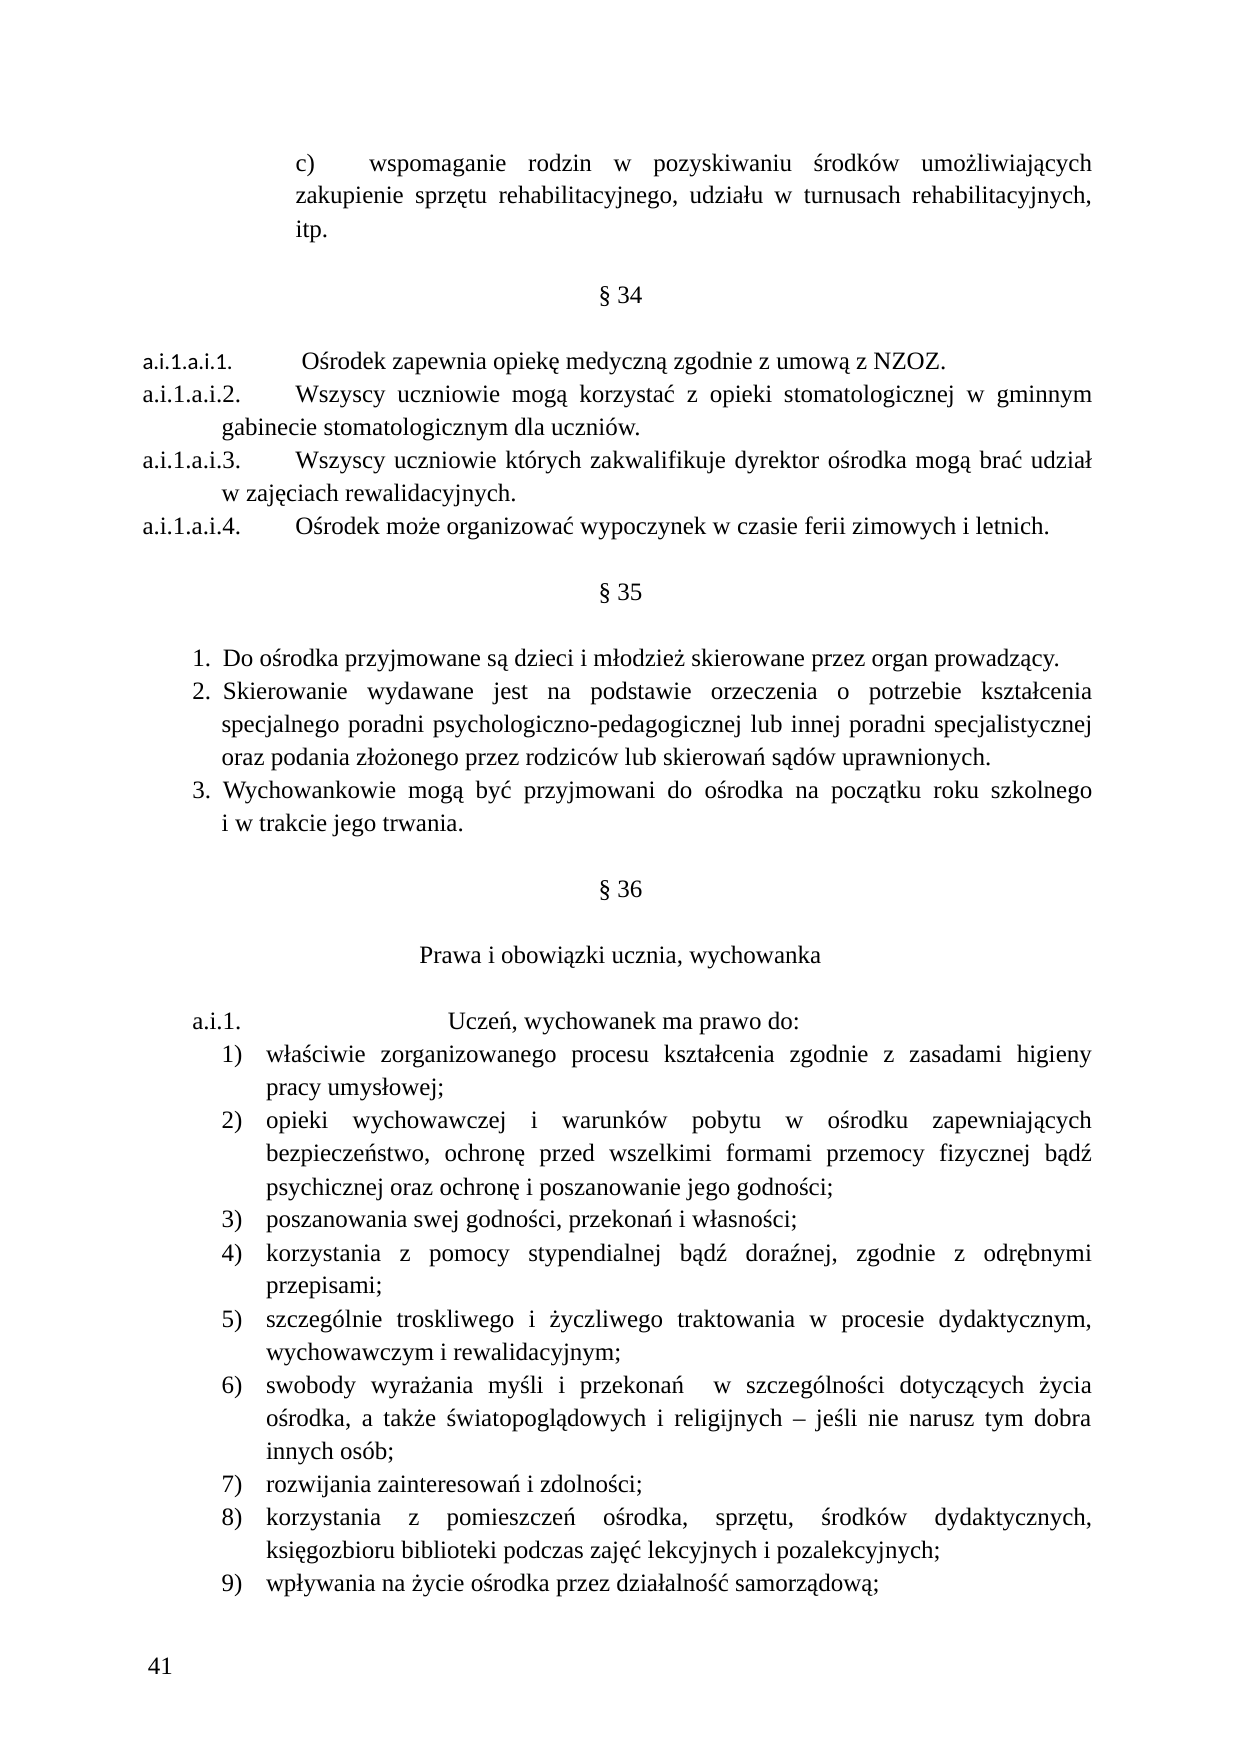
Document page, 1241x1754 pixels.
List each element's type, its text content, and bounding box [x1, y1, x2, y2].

list Do ośrodka przyjmowane są dzieci i młodzież skierowane przez organ prowadzący. [192, 643, 1093, 672]
list właściwie zorganizowanego procesu kształcenia zgodnie z zasadami higieny pracy umysłowej; [221, 1039, 1093, 1101]
list Wszyscy uczniowie których zakwalifikuje dyrektor ośrodka mogą brać udział w zajęciach rewalidacyjnych. [142, 445, 1093, 507]
list wspomaganie rodzin w pozyskiwaniu środków umożliwiających zakupienie sprzętu rehabilitacyjnego, udziału w turnusach rehabilitacyjnych, itp. [295, 148, 1093, 242]
text Prawa i obowiązki ucznia, wychowanka [148, 940, 1093, 969]
list Uczeń, wychowanek ma prawo do: [192, 1006, 1093, 1035]
list Wychowankowie mogą być przyjmowani do ośrodka na początku roku szkolnego i w trakcie jego trwania. [192, 775, 1093, 837]
list korzystania z pomocy stypendialnej bądź doraźnej, zgodnie z odrębnymi przepisami; [221, 1238, 1093, 1299]
list opieki wychowawczej i warunków pobytu w ośrodku zapewniających bezpieczeństwo, ochronę przed wszelkimi formami przemocy fizycznej bądź psychicznej oraz ochronę i poszanowanie jego godności; [221, 1106, 1093, 1200]
list Ośrodek zapewnia opiekę medyczną zgodnie z umową z NZOZ. [142, 346, 1093, 375]
text § 36 [148, 874, 1093, 903]
text § 35 [148, 577, 1093, 606]
list Skierowanie wydawane jest na podstawie orzeczenia o potrzebie kształcenia specjalnego poradni psychologiczno-pedagogicznej lub innej poradni specjalistycznej oraz podania złożonego przez rodziców lub skierowań sądów uprawnionych. [192, 676, 1093, 771]
list szczególnie troskliwego i życzliwego traktowania w procesie dydaktycznym, wychowawczym i rewalidacyjnym; [221, 1304, 1093, 1365]
list Wszyscy uczniowie mogą korzystać z opieki stomatologicznej w gminnym gabinecie stomatologicznym dla uczniów. [142, 379, 1093, 441]
list rozwijania zainteresowań i zdolności; [221, 1469, 1093, 1497]
list poszanowania swej godności, przekonań i własności; [221, 1204, 1093, 1233]
text § 34 [148, 280, 1093, 308]
list swobody wyrażania myśli i przekonań w szczególności dotyczących życia ośrodka, a także światopoglądowych i religijnych – jeśli nie narusz tym dobra innych osób; [221, 1370, 1093, 1464]
list wpływania na życie ośrodka przez działalność samorządową; [221, 1568, 1093, 1597]
list Ośrodek może organizować wypoczynek w czasie ferii zimowych i letnich. [142, 511, 1093, 540]
list korzystania z pomieszczeń ośrodka, sprzętu, środków dydaktycznych, księgozbioru biblioteki podczas zajęć lekcyjnych i pozalekcyjnych; [221, 1502, 1093, 1563]
